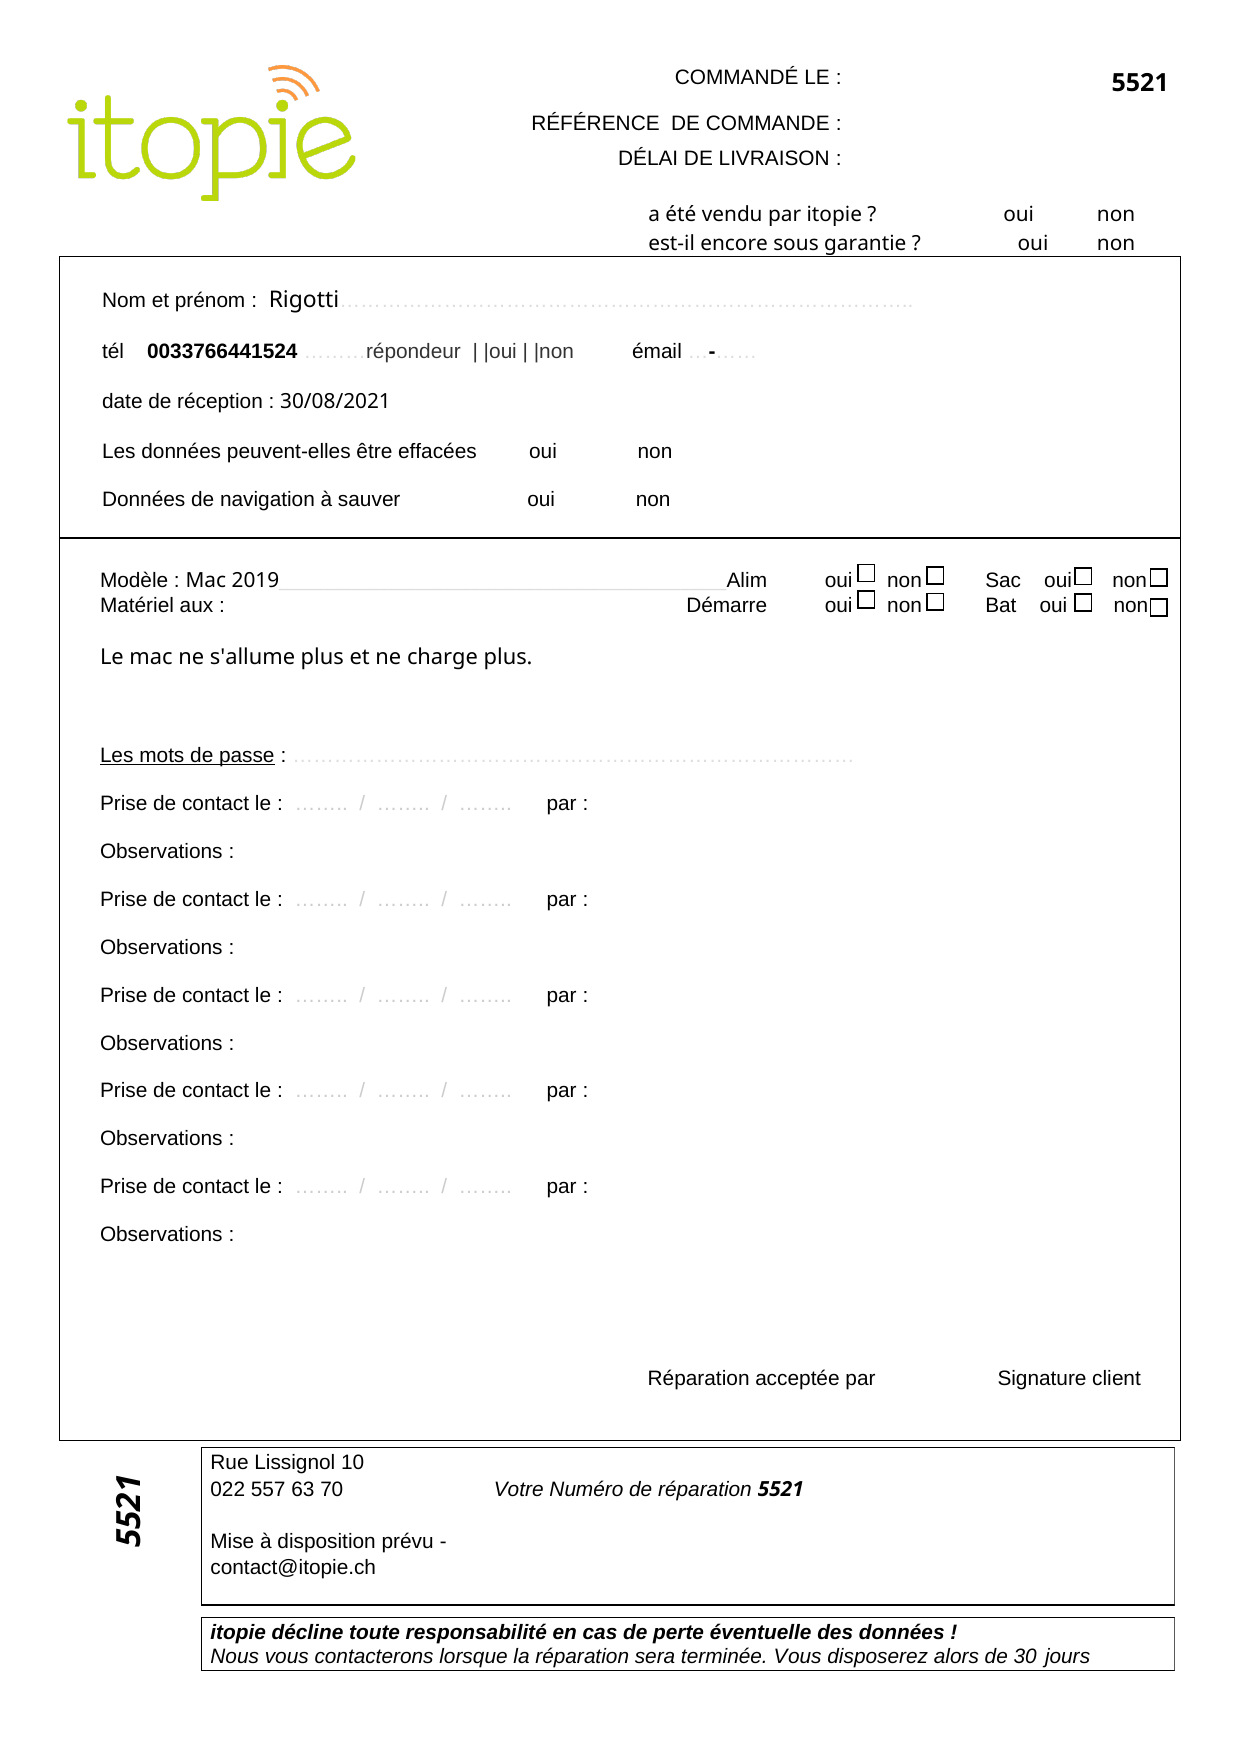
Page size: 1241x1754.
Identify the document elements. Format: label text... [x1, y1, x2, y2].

text Prise de contact le : …….. / …….. / …….. par : [60, 1075, 1180, 1102]
table_header COMMANDÉ LE : [490, 59, 847, 104]
text Modèle : Mac 2019 Alim oui non Sac oui non [879, 562, 925, 590]
table_cell DÉLAI DE LIVRAISON : [490, 140, 847, 175]
text Observations : [60, 1027, 1180, 1054]
text a été vendu par itopie ? oui non [59, 199, 1181, 228]
table_header 5521 [59, 1441, 195, 1677]
text est-il encore sous garantie ? oui non [59, 228, 1181, 256]
text Les données peuvent-elles être effacées oui non [60, 436, 1180, 463]
table_header Rue Lissignol 10 022 557 63 70 Votre Numéro de réparation 5521 Mise à disposition prévu - contact@itopie.ch [195, 1441, 1180, 1611]
text Observations : [60, 836, 1180, 863]
text Le mac ne s'allume plus et ne charge plus. [60, 638, 1180, 671]
table_cell itopie décline toute responsabilité en cas de perte éventuelle des données ! Nous vous contacterons lorsque la réparation sera terminée. Vous disposerez alors de 30 jours [195, 1611, 1180, 1677]
text Modèle : Mac 2019 Alim oui non Sac oui non [60, 562, 856, 590]
text date de réception : 30/08/2021 [60, 383, 1180, 415]
text Matériel aux : Démarre oui non Bat oui non [60, 590, 1180, 617]
table_cell [847, 140, 1180, 175]
text Modèle : Mac 2019 Alim oui non Sac oui non [948, 562, 1180, 590]
text tél 0033766441524 ………répondeur | |oui | |non émail …-…… [60, 335, 1180, 362]
table_header 5521 [847, 59, 1180, 104]
text Prise de contact le : …….. / …….. / …….. par : [60, 979, 1180, 1006]
text Prise de contact le : …….. / …….. / …….. par : [60, 883, 1180, 911]
text Observations : [60, 1219, 1180, 1246]
picture [67, 65, 356, 201]
text Réparation acceptée par Signature client [60, 1363, 1180, 1390]
table_cell RÉFÉRENCE DE COMMANDE : [490, 105, 847, 140]
text Prise de contact le : …….. / …….. / …….. par : [60, 1171, 1180, 1198]
text Observations : [60, 1123, 1180, 1150]
table_cell [847, 105, 1180, 140]
text Les mots de passe : ……………………………………………………………………… [60, 740, 1180, 767]
text Observations : [60, 931, 1180, 958]
text Données de navigation à sauver oui non [60, 484, 1180, 511]
text Nom et prénom : Rigotti……………………………………………………………………….. [60, 280, 1180, 314]
text Prise de contact le : …….. / …….. / …….. par : [60, 788, 1180, 815]
